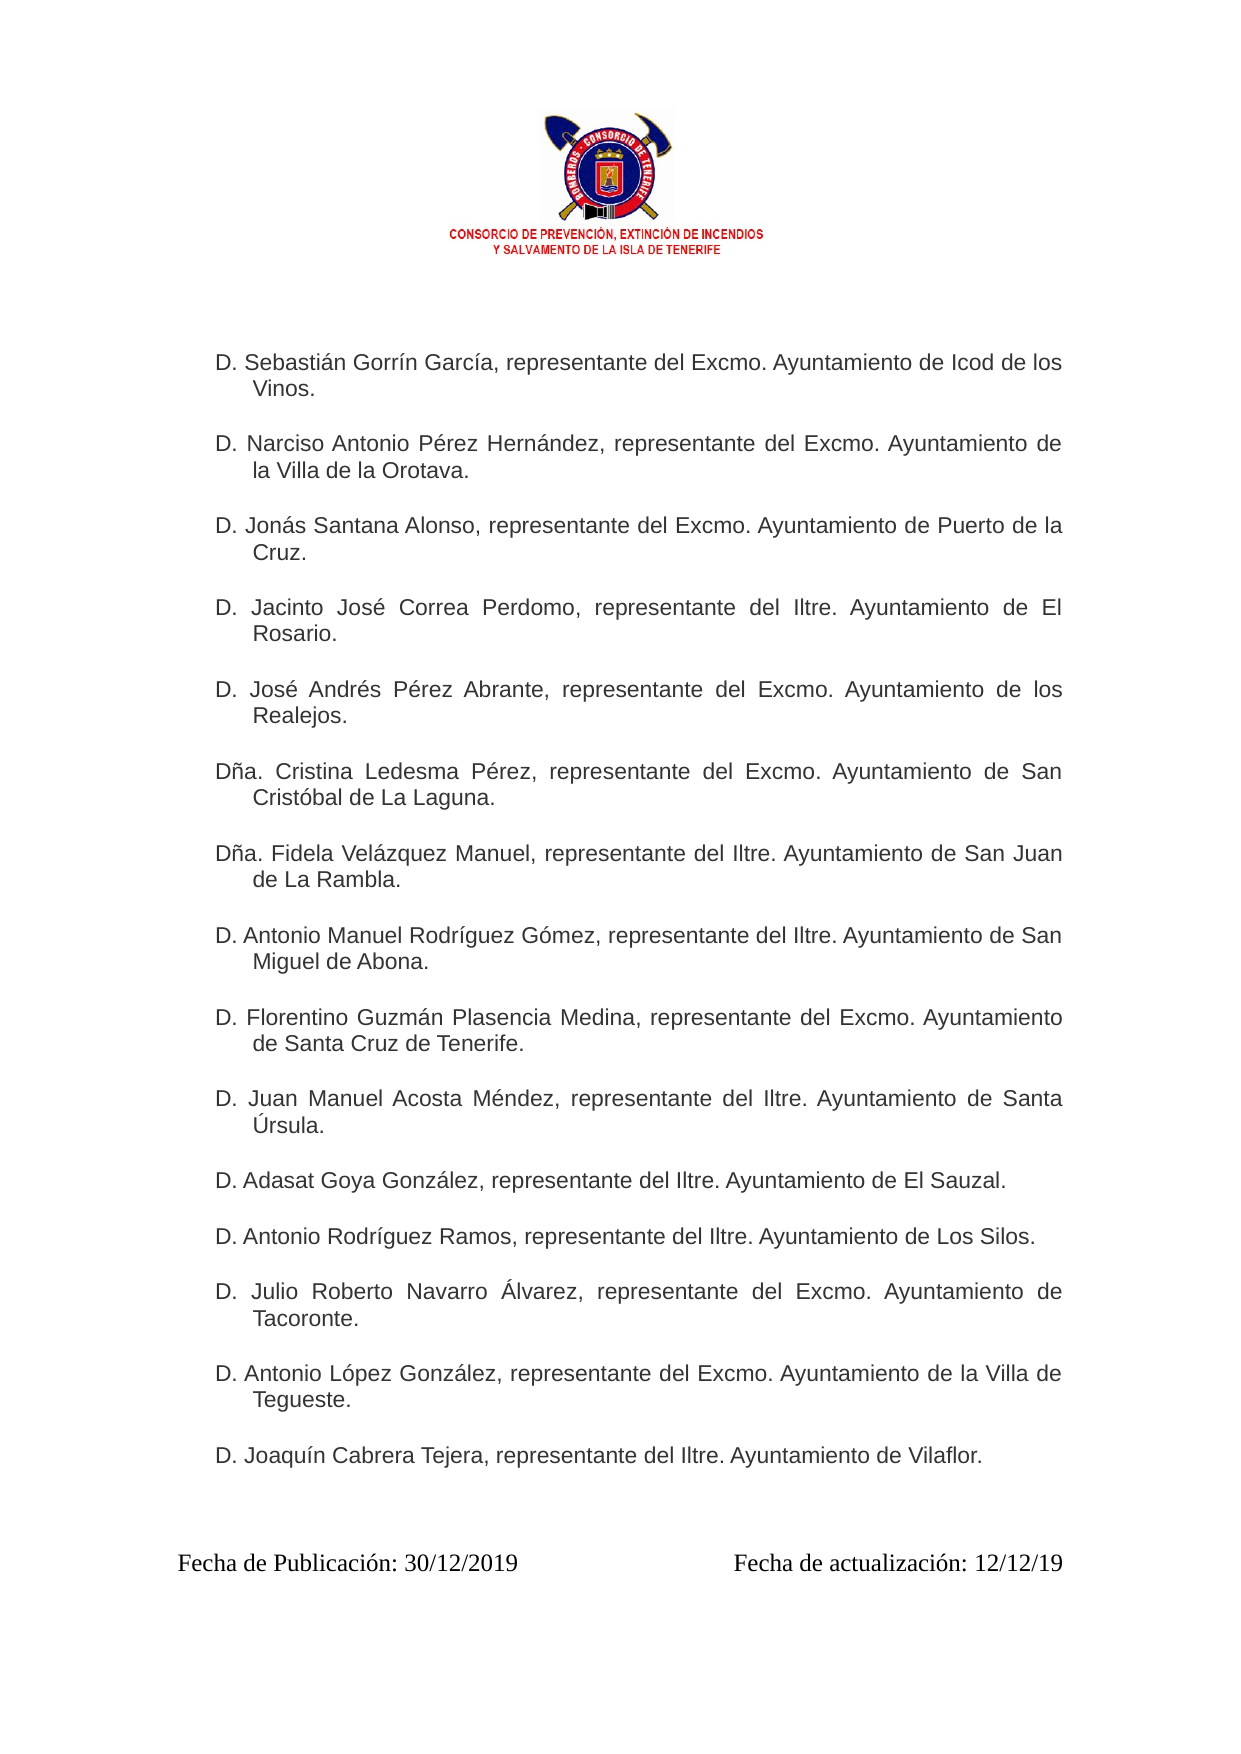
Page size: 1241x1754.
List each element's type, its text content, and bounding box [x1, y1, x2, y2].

text D. Julio Roberto Navarro Álvarez, representante del Excmo. Ayuntamiento de Tacoronte. [215, 1278, 1063, 1331]
text D. Joaquín Cabrera Tejera, representante del Iltre. Ayuntamiento de Vilaflor. [215, 1442, 1063, 1468]
text D. Adasat Goya González, representante del Iltre. Ayuntamiento de El Sauzal. [215, 1167, 1063, 1193]
text D. Jonás Santana Alonso, representante del Excmo. Ayuntamiento de Puerto de la Cruz. [215, 512, 1063, 565]
text D. Narciso Antonio Pérez Hernández, representante del Excmo. Ayuntamiento de la Villa de la Orotava. [215, 430, 1063, 483]
text Dña. Cristina Ledesma Pérez, representante del Excmo. Ayuntamiento de San Cristóbal de La Laguna. [215, 758, 1063, 811]
text D. Sebastián Gorrín García, representante del Excmo. Ayuntamiento de Icod de los Vinos. [215, 348, 1063, 401]
text D. Antonio López González, representante del Excmo. Ayuntamiento de la Villa de Tegueste. [215, 1360, 1063, 1413]
text Dña. Fidela Velázquez Manuel, representante del Iltre. Ayuntamiento de San Juan de La Rambla. [215, 840, 1063, 892]
text D. Florentino Guzmán Plasencia Medina, representante del Excmo. Ayuntamiento de Santa Cruz de Tenerife. [215, 1003, 1063, 1056]
text D. Juan Manuel Acosta Méndez, representante del Iltre. Ayuntamiento de Santa Úrsula. [215, 1085, 1063, 1138]
text D. José Andrés Pérez Abrante, representante del Excmo. Ayuntamiento de los Realejos. [215, 676, 1063, 729]
picture [425, 101, 794, 268]
text D. Jacinto José Correa Perdomo, representante del Iltre. Ayuntamiento de El Rosario. [215, 594, 1063, 647]
text D. Antonio Manuel Rodríguez Gómez, representante del Iltre. Ayuntamiento de San Miguel de Abona. [215, 922, 1063, 974]
text D. Antonio Rodríguez Ramos, representante del Iltre. Ayuntamiento de Los Silos. [215, 1223, 1063, 1249]
